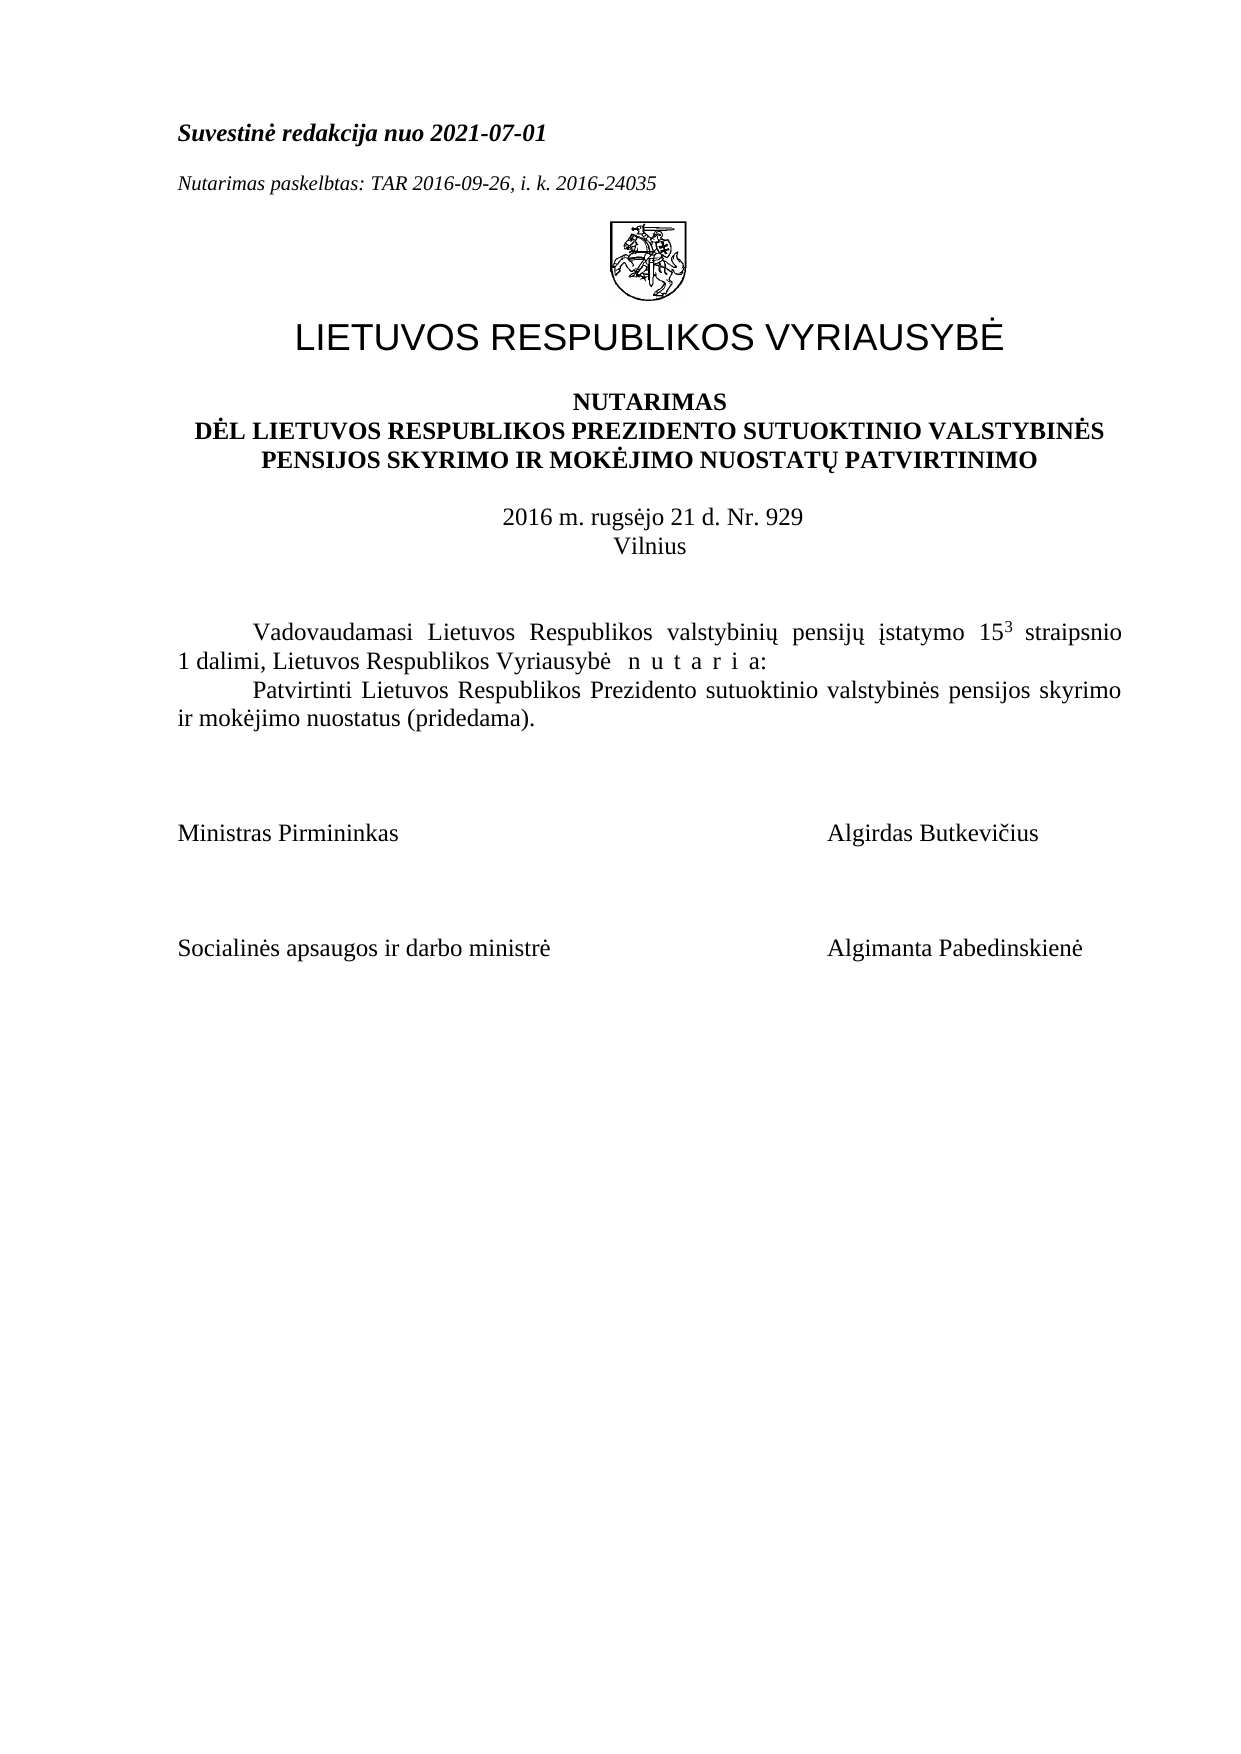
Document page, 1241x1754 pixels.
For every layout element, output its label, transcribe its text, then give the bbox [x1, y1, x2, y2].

text DĖL LIETUVOS RESPUBLIKOS PREZIDENTO SUTUOKTINIO VALSTYBINĖS PENSIJOS SKYRIMO IR MOKĖJIMO NUOSTATŲ PATVIRTINIMO [177, 416, 1122, 473]
text Vilnius [177, 531, 1122, 560]
text Socialinės apsaugos ir darbo ministrė Algimanta Pabedinskienė [177, 933, 1122, 962]
text nutarimas [177, 387, 1122, 416]
text Suvestinė redakcija nuo 2021-07-01 [177, 118, 1122, 147]
text Ministras Pirmininkas Algirdas Butkevičius [177, 818, 1122, 847]
text Lietuvos Respublikos Vyriausybė [177, 315, 1122, 358]
text 2016 m. rugsėjo 21 d. Nr. 929 [177, 502, 1122, 531]
text Vadovaudamasi Lietuvos Respublikos valstybinių pensijų įstatymo 153 straipsnio 1 dalimi, Lietuvos Respublikos Vyriausybė nutaria: [177, 617, 1122, 675]
text Patvirtinti Lietuvos Respublikos Prezidento sutuoktinio valstybinės pensijos skyrimo ir mokėjimo nuostatus (pridedama). [177, 675, 1122, 732]
text Nutarimas paskelbtas: TAR 2016-09-26, i. k. 2016-24035 [177, 171, 1122, 195]
